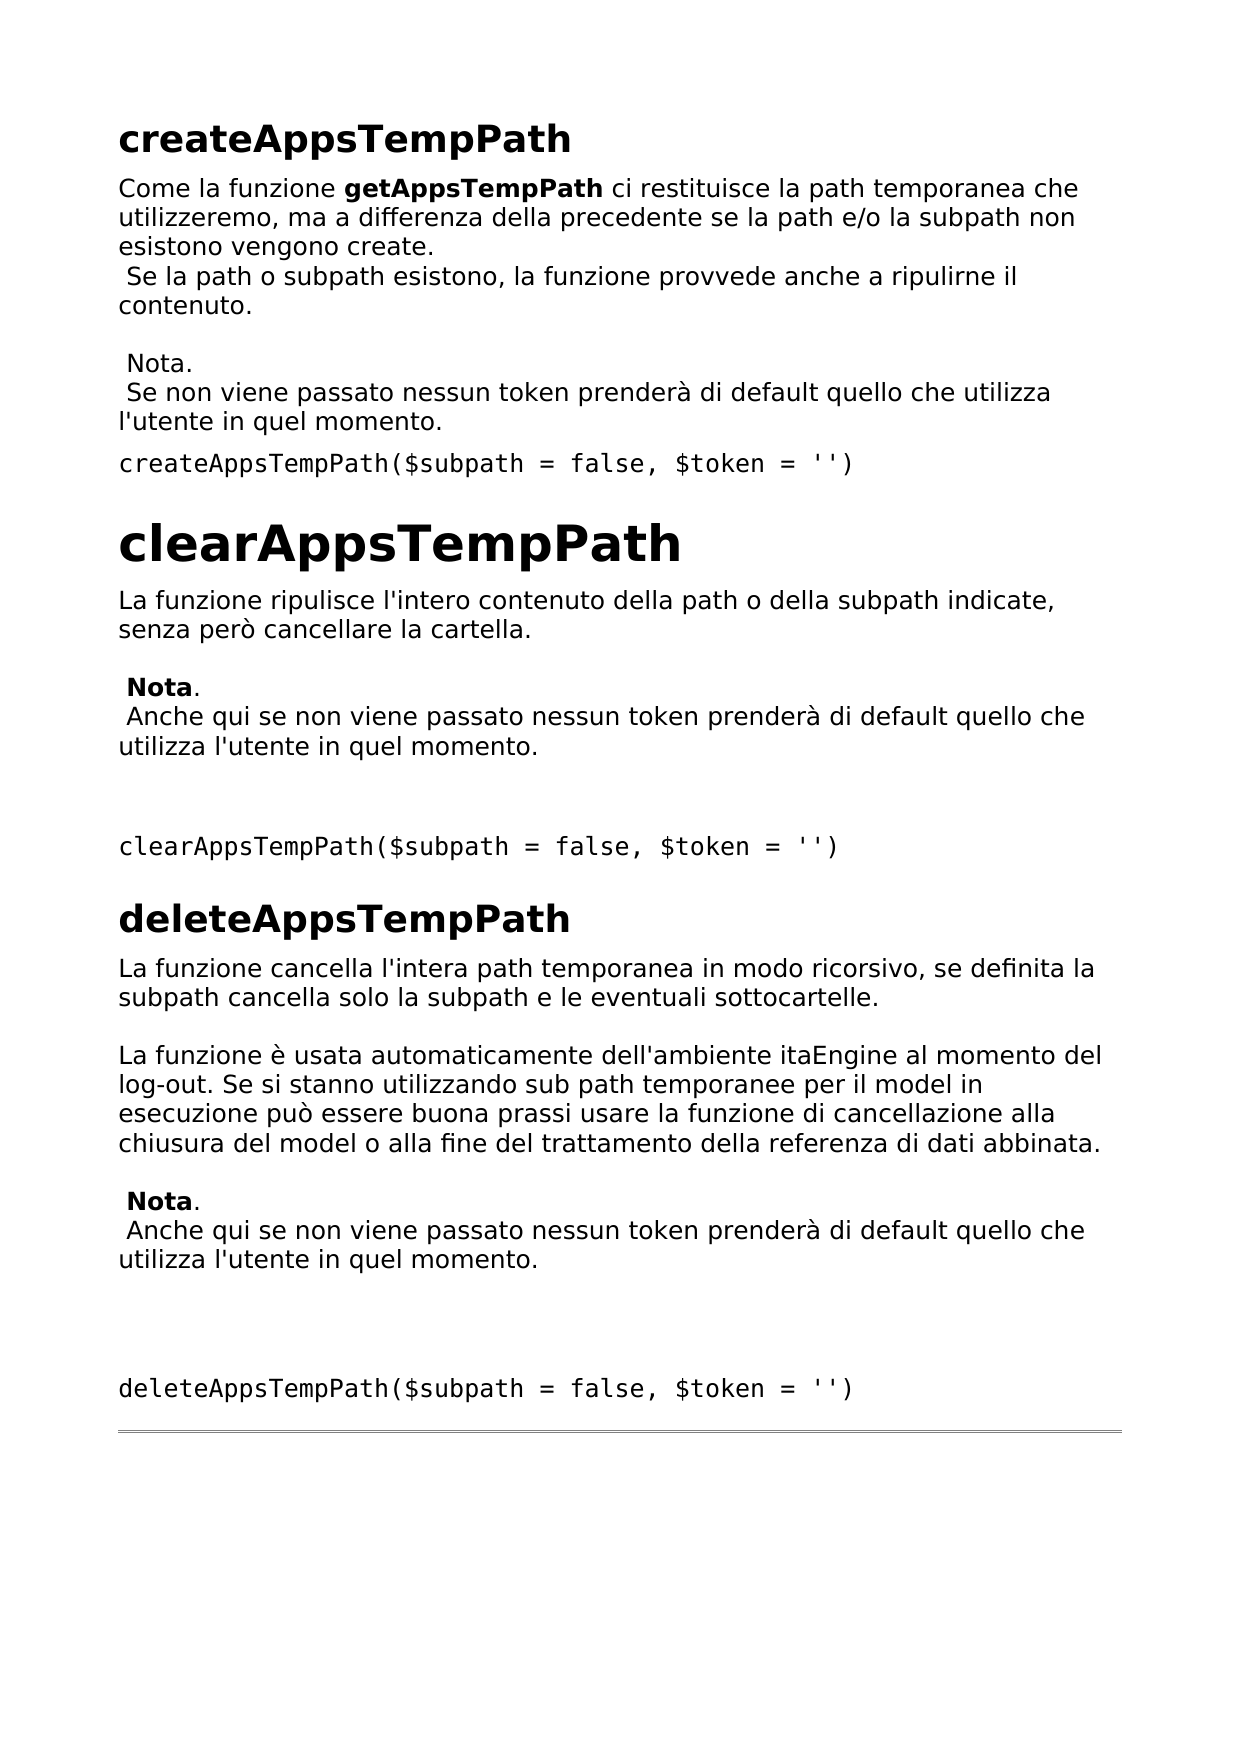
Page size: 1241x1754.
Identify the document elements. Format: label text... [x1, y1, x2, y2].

text createAppsTempPath($subpath = false, $token = '') [118, 449, 1122, 478]
subtitle clearAppsTempPath [118, 515, 1122, 573]
text deleteAppsTempPath($subpath = false, $token = '') [118, 1375, 1122, 1404]
subtitle createAppsTempPath [118, 118, 1122, 162]
text La funzione cancella l'intera path temporanea in modo ricorsivo, se definita la subpath cancella solo la subpath e le eventuali sottocartelle. La funzione è usata automaticamente dell'ambiente itaEngine al momento del log-out. Se si stanno utilizzando sub path temporanee per il model in esecuzione può essere buona prassi usare la funzione di cancellazione alla chiusura del model o alla fine del trattamento della referenza di dati abbinata. Nota. Anche qui se non viene passato nessun token prenderà di default quello che utilizza l'utente in quel momento. [118, 954, 1122, 1362]
subtitle deleteAppsTempPath [118, 898, 1122, 941]
text clearAppsTempPath($subpath = false, $token = '') [118, 832, 1122, 861]
text Come la funzione getAppsTempPath ci restituisce la path temporanea che utilizzeremo, ma a differenza della precedente se la path e/o la subpath non esistono vengono create. Se la path o subpath esistono, la funzione provvede anche a ripulirne il contenuto. Nota. Se non viene passato nessun token prenderà di default quello che utilizza l'utente in quel momento. [118, 174, 1122, 437]
text La funzione ripulisce l'intero contenuto della path o della subpath indicate, senza però cancellare la cartella. Nota. Anche qui se non viene passato nessun token prenderà di default quello che utilizza l'utente in quel momento. [118, 586, 1122, 819]
